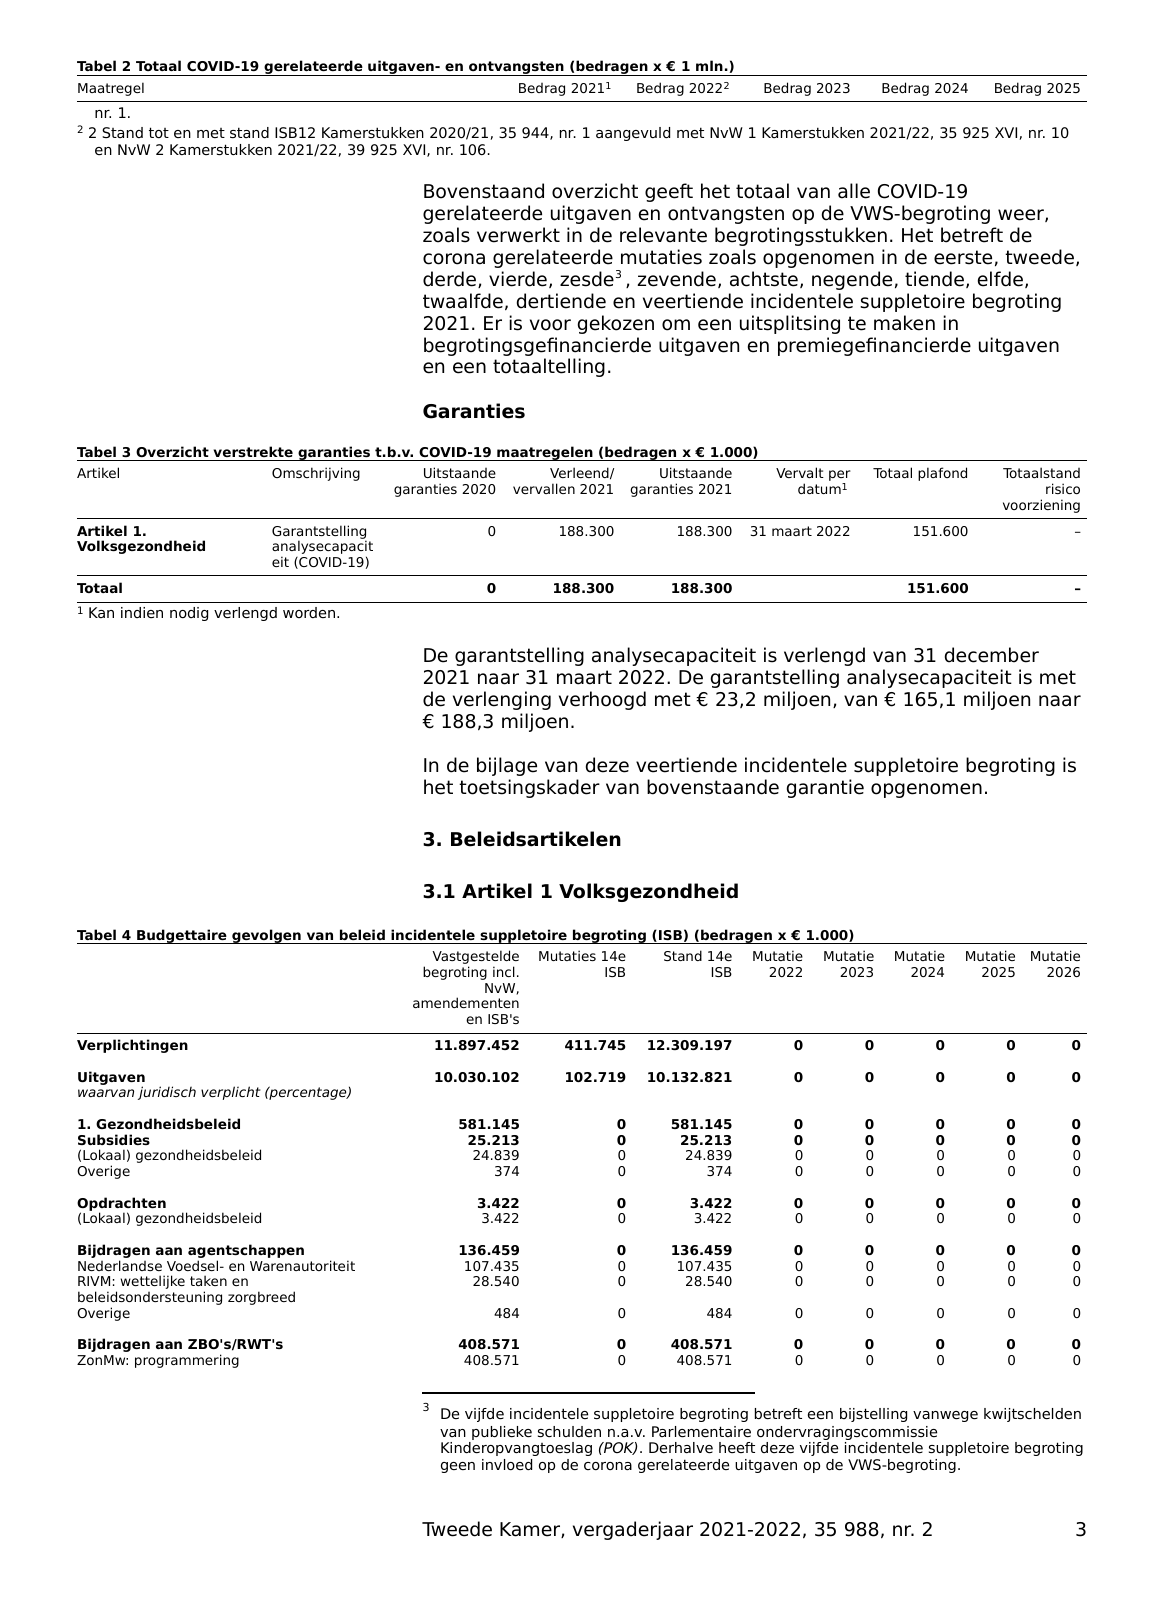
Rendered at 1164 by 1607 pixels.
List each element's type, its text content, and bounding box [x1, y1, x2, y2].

text De vijfde incidentele suppletoire begroting betreft een bijstelling vanwege kwijtschelden van publieke schulden n.a.v. Parlementaire ondervragingscommissie Kinderopvangtoeslag (POK). Derhalve heeft deze vijfde incidentele suppletoire begroting geen invloed op de corona gerelateerde uitgaven op de VWS-begroting. [422, 1402, 1087, 1474]
table_cell Stand 14e ISB [632, 944, 738, 1032]
table_cell 0 [951, 1117, 1022, 1132]
table_cell 102.719 [526, 1070, 632, 1085]
table_cell Uitstaande garanties 2021 [620, 461, 738, 518]
table_cell 0 [738, 1164, 809, 1180]
table_cell 28.540 [632, 1274, 738, 1306]
table_cell 0 [738, 1243, 809, 1258]
table_cell 28.540 [396, 1274, 526, 1306]
table_cell 24.839 [396, 1148, 526, 1164]
table_cell 136.459 [396, 1243, 526, 1258]
table_cell 0 [526, 1164, 632, 1180]
table_cell 0 [526, 1274, 632, 1306]
table_cell 0 [951, 1274, 1022, 1306]
table_cell 0 [738, 1337, 809, 1353]
table_cell 0 [951, 1211, 1022, 1227]
table_cell waarvan juridisch verplicht (percentage) [77, 1085, 396, 1101]
table_cell 0 [951, 1034, 1022, 1054]
table_cell 0 [1022, 1034, 1087, 1054]
table_cell 0 [384, 519, 502, 575]
table_cell [880, 1227, 951, 1243]
table_cell Mutaties 14e ISB [526, 944, 632, 1032]
table_cell 0 [1022, 1306, 1087, 1321]
table_cell 10.132.821 [632, 1070, 738, 1085]
table_cell 188.300 [502, 519, 620, 575]
table_cell 0 [809, 1195, 880, 1211]
table_cell 0 [1022, 1133, 1087, 1148]
table_cell 0 [1022, 1117, 1087, 1132]
table_cell [396, 1227, 526, 1243]
table_cell [880, 1054, 951, 1069]
table_cell Bedrag 2024 [856, 76, 974, 101]
table_cell 0 [526, 1306, 632, 1321]
table_cell [809, 1321, 880, 1337]
table_cell 0 [738, 1195, 809, 1211]
table_cell [1022, 1101, 1087, 1117]
table_cell 484 [632, 1306, 738, 1321]
table_cell [951, 1227, 1022, 1243]
table_cell 0 [1022, 1243, 1087, 1258]
table_cell Overige [77, 1164, 396, 1180]
table_cell Maatregel [77, 76, 502, 101]
table_cell [951, 1054, 1022, 1069]
table_cell 0 [526, 1117, 632, 1132]
table_cell 0 [738, 1274, 809, 1306]
table_cell 0 [1022, 1164, 1087, 1180]
table_cell 0 [809, 1070, 880, 1085]
table_cell [396, 1085, 526, 1101]
table_cell 0 [880, 1164, 951, 1180]
table_cell Mutatie 2026 [1022, 944, 1087, 1032]
table_cell 0 [738, 1306, 809, 1321]
table_cell [809, 1054, 880, 1069]
table_cell [880, 1180, 951, 1195]
table_cell 484 [396, 1306, 526, 1321]
table_cell 151.600 [856, 576, 974, 602]
table_cell 0 [1022, 1258, 1087, 1274]
table_cell [738, 1227, 809, 1243]
table_cell 0 [809, 1306, 880, 1321]
table_cell [1022, 1085, 1087, 1101]
table_cell [77, 1227, 396, 1243]
table_cell 188.300 [620, 576, 738, 602]
table_cell 25.213 [632, 1133, 738, 1148]
table_cell [809, 1101, 880, 1117]
table_cell 0 [526, 1243, 632, 1258]
table_cell [77, 944, 396, 1032]
table_cell Mutatie 2024 [880, 944, 951, 1032]
table_cell 0 [809, 1258, 880, 1274]
subtitle Garanties [422, 401, 1087, 423]
table_header Tabel 3 Overzicht verstrekte garanties t.b.v. COVID-19 maatregelen (bedragen x € 1.000) [77, 445, 1087, 460]
table_cell 107.435 [396, 1258, 526, 1274]
table_cell Bijdragen aan agentschappen [77, 1243, 396, 1258]
table_cell 0 [809, 1211, 880, 1227]
table_cell 3.422 [632, 1211, 738, 1227]
table_cell 0 [738, 1148, 809, 1164]
table_cell 188.300 [502, 576, 620, 602]
table_cell 0 [880, 1148, 951, 1164]
text Bovenstaand overzicht geeft het totaal van alle COVID-19 gerelateerde uitgaven en ontvangsten op de VWS-begroting weer, zoals verwerkt in de relevante begrotingsstukken. Het betreft de corona gerelateerde mutaties zoals opgenomen in de eerste, tweede, derde, vierde, zesde, zevende, achtste, negende, tiende, elfde, twaalfde, dertiende en veertiende incidentele suppletoire begroting 2021. Er is voor gekozen om een uitsplitsing te maken in begrotingsgefinancierde uitgaven en premiegefinancierde uitgaven en een totaaltelling. [422, 181, 1087, 378]
table_cell RIVM: wettelijke taken en beleidsondersteuning zorgbreed [77, 1274, 396, 1306]
table_cell 0 [951, 1148, 1022, 1164]
table_cell 0 [951, 1353, 1022, 1368]
table_cell Bijdragen aan ZBO's/RWT's [77, 1337, 396, 1353]
table_cell Bedrag 2023 [738, 76, 856, 101]
table_cell 0 [809, 1117, 880, 1132]
table_cell 188.300 [620, 519, 738, 575]
table_cell Opdrachten [77, 1195, 396, 1211]
table_cell 0 [951, 1195, 1022, 1211]
table_cell Verplichtingen [77, 1034, 396, 1054]
table_cell 0 [526, 1258, 632, 1274]
table_cell 10.030.102 [396, 1070, 526, 1085]
table_cell [526, 1180, 632, 1195]
table_cell [738, 1054, 809, 1069]
table_cell [809, 1085, 880, 1101]
text In de bijlage van deze veertiende incidentele suppletoire begroting is het toetsingskader van bovenstaande garantie opgenomen. [422, 755, 1087, 799]
table_cell 0 [951, 1164, 1022, 1180]
table_cell 0 [809, 1164, 880, 1180]
table_cell [632, 1227, 738, 1243]
table_cell 0 [738, 1258, 809, 1274]
table_cell 0 [951, 1258, 1022, 1274]
table_cell 374 [632, 1164, 738, 1180]
table_cell 0 [809, 1034, 880, 1054]
table_cell 151.600 [856, 519, 974, 575]
table_cell 0 [880, 1306, 951, 1321]
table_cell 0 [1022, 1148, 1087, 1164]
table_cell [632, 1180, 738, 1195]
table_cell Garantstelling analysecapaciteit (COVID-19) [266, 519, 384, 575]
table_cell [632, 1085, 738, 1101]
table_cell 0 [880, 1133, 951, 1148]
table_cell [632, 1321, 738, 1337]
table_cell Mutatie 2022 [738, 944, 809, 1032]
table_cell 581.145 [396, 1117, 526, 1132]
table_cell 0 [809, 1353, 880, 1368]
table_cell [809, 1180, 880, 1195]
table_cell Bedrag 20211 [502, 76, 620, 101]
subtitle 3. Beleidsartikelen [422, 829, 1087, 851]
table_cell [266, 576, 384, 602]
table_cell Vervalt per datum1 [738, 461, 856, 518]
table_cell [632, 1054, 738, 1069]
table_cell Totaal [77, 576, 266, 602]
table_cell 0 [738, 1353, 809, 1368]
table_cell [1022, 1180, 1087, 1195]
table_cell 0 [880, 1258, 951, 1274]
table_cell 0 [1022, 1353, 1087, 1368]
table_cell [738, 1085, 809, 1101]
table_cell ZonMw: programmering [77, 1353, 396, 1368]
table_cell [396, 1054, 526, 1069]
table_cell 3.422 [396, 1211, 526, 1227]
table_cell [738, 1321, 809, 1337]
table_header Tabel 2 Totaal COVID-19 gerelateerde uitgaven- en ontvangsten (bedragen x € 1 mln.) [77, 59, 1087, 75]
table_cell [77, 1101, 396, 1117]
table_cell – [974, 576, 1087, 602]
table_cell 0 [880, 1211, 951, 1227]
table_cell 24.839 [632, 1148, 738, 1164]
table_cell [951, 1321, 1022, 1337]
table_cell Verleend/vervallen 2021 [502, 461, 620, 518]
table_cell [1022, 1227, 1087, 1243]
table_cell (Lokaal) gezondheidsbeleid [77, 1211, 396, 1227]
table_cell 0 [951, 1243, 1022, 1258]
table_cell 0 [1022, 1195, 1087, 1211]
table_cell 136.459 [632, 1243, 738, 1258]
table_cell [396, 1321, 526, 1337]
table_cell [880, 1085, 951, 1101]
table_cell Uitgaven [77, 1070, 396, 1085]
table_cell 408.571 [396, 1337, 526, 1353]
table_cell 1 Kan indien nodig verlengd worden. [77, 603, 1087, 622]
table_cell [951, 1101, 1022, 1117]
table_cell [880, 1321, 951, 1337]
table_cell [632, 1101, 738, 1117]
table_cell [1022, 1321, 1087, 1337]
table_cell 0 [880, 1337, 951, 1353]
table_header Tabel 4 Budgettaire gevolgen van beleid incidentele suppletoire begroting (ISB) (bedragen x € 1.000) [77, 928, 1087, 943]
table_cell 0 [384, 576, 502, 602]
table_cell [396, 1101, 526, 1117]
table_cell [526, 1085, 632, 1101]
table_cell 0 [951, 1133, 1022, 1148]
table_cell [396, 1180, 526, 1195]
table_cell 0 [526, 1353, 632, 1368]
table_cell Bedrag 20222 [620, 76, 738, 101]
table_cell 374 [396, 1164, 526, 1180]
table_cell Artikel 1. Volksgezondheid [77, 519, 266, 575]
table_cell 11.897.452 [396, 1034, 526, 1054]
table_cell 0 [1022, 1274, 1087, 1306]
table_cell 408.571 [632, 1353, 738, 1368]
table_cell [880, 1101, 951, 1117]
table_cell 0 [526, 1211, 632, 1227]
table_cell Mutatie 2023 [809, 944, 880, 1032]
table_cell Nederlandse Voedsel- en Warenautoriteit [77, 1258, 396, 1274]
table_cell [77, 1180, 396, 1195]
table_cell 0 [809, 1243, 880, 1258]
table_cell 0 [880, 1070, 951, 1085]
table_cell [526, 1321, 632, 1337]
table_cell 0 [738, 1034, 809, 1054]
table_cell [738, 1101, 809, 1117]
table_cell 411.745 [526, 1034, 632, 1054]
table_cell 0 [880, 1195, 951, 1211]
table_cell (Lokaal) gezondheidsbeleid [77, 1148, 396, 1164]
table_cell 0 [880, 1353, 951, 1368]
table_cell 1. Gezondheidsbeleid [77, 1117, 396, 1132]
table_cell 0 [526, 1337, 632, 1353]
table_cell 0 [951, 1337, 1022, 1353]
table_cell 0 [809, 1148, 880, 1164]
table_cell [809, 1227, 880, 1243]
table_cell – [974, 519, 1087, 575]
table_cell 3.422 [632, 1195, 738, 1211]
table_cell 0 [526, 1148, 632, 1164]
table_cell 408.571 [396, 1353, 526, 1368]
table_cell 31 maart 2022 [738, 519, 856, 575]
table_cell [526, 1101, 632, 1117]
table_cell Totaal plafond [856, 461, 974, 518]
table_cell [1022, 1054, 1087, 1069]
table_cell [526, 1054, 632, 1069]
text De garantstelling analysecapaciteit is verlengd van 31 december 2021 naar 31 maart 2022. De garantstelling analysecapaciteit is met de verlenging verhoogd met € 23,2 miljoen, van € 165,1 miljoen naar € 188,3 miljoen. [422, 644, 1087, 732]
table_cell 0 [951, 1306, 1022, 1321]
table_cell 0 [1022, 1211, 1087, 1227]
table_cell 0 [809, 1337, 880, 1353]
table_cell 0 [880, 1117, 951, 1132]
table_cell Vastgestelde begroting incl. NvW, amendementen en ISB's [396, 944, 526, 1032]
table_cell 0 [526, 1195, 632, 1211]
table_cell 0 [738, 1117, 809, 1132]
table_cell 0 [809, 1133, 880, 1148]
table_cell [738, 576, 856, 602]
table_cell Overige [77, 1306, 396, 1321]
table_cell Artikel [77, 461, 266, 518]
table_cell 581.145 [632, 1117, 738, 1132]
table_cell Totaalstand risico voorziening [974, 461, 1087, 518]
table_cell Omschrijving [266, 461, 384, 518]
table_cell [951, 1180, 1022, 1195]
table_cell [77, 1321, 396, 1337]
table_cell Uitstaande garanties 2020 [384, 461, 502, 518]
table_cell 0 [738, 1070, 809, 1085]
table_cell 0 [880, 1243, 951, 1258]
table_cell 12.309.197 [632, 1034, 738, 1054]
table_cell 25.213 [396, 1133, 526, 1148]
table_cell 0 [738, 1133, 809, 1148]
table_cell [951, 1085, 1022, 1101]
table_cell 0 [880, 1034, 951, 1054]
table_cell Subsidies [77, 1133, 396, 1148]
table_cell nr. 1. 2 2 Stand tot en met stand ISB12 Kamerstukken 2020/21, 35 944, nr. 1 aangevuld met NvW 1 Kamerstukken 2021/22, 35 925 XVI, nr. 10 en NvW 2 Kamerstukken 2021/22, 39 925 XVI, nr. 106. [77, 102, 1087, 158]
table_cell 0 [880, 1274, 951, 1306]
table_cell [526, 1227, 632, 1243]
subtitle 3.1 Artikel 1 Volksgezondheid [422, 881, 1087, 903]
table_cell 3.422 [396, 1195, 526, 1211]
table_cell 0 [526, 1133, 632, 1148]
table_cell [77, 1054, 396, 1069]
table_cell 408.571 [632, 1337, 738, 1353]
table_cell Bedrag 2025 [974, 76, 1087, 101]
table_cell 0 [951, 1070, 1022, 1085]
table_cell [738, 1180, 809, 1195]
table_cell 0 [1022, 1337, 1087, 1353]
table_cell Mutatie 2025 [951, 944, 1022, 1032]
table_cell 107.435 [632, 1258, 738, 1274]
table_cell 0 [738, 1211, 809, 1227]
table_cell 0 [809, 1274, 880, 1306]
table_cell 0 [1022, 1070, 1087, 1085]
